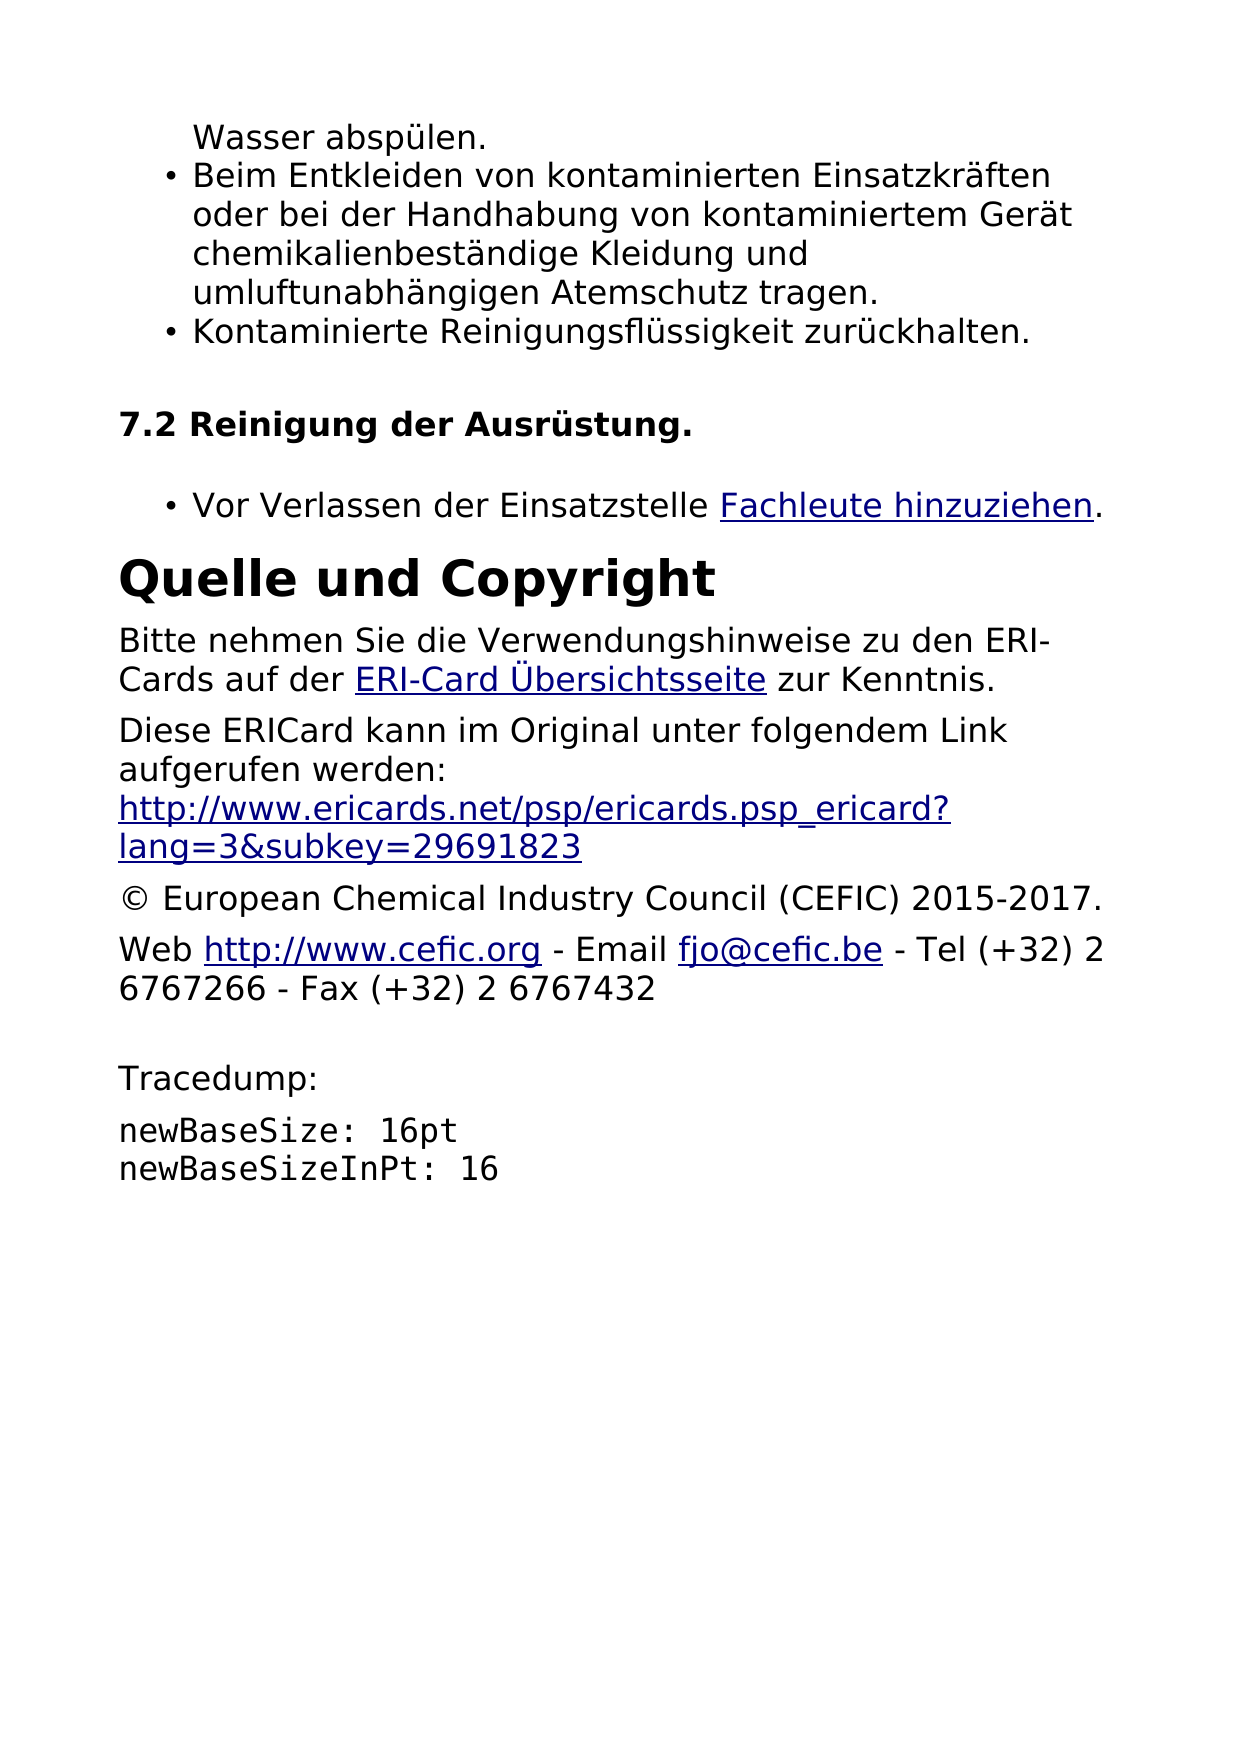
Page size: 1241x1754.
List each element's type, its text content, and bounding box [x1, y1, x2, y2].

list Beim Entkleiden von kontaminierten Einsatzkräften oder bei der Handhabung von kontaminiertem Gerät chemikalienbeständige Kleidung und umluftunabhängigen Atemschutz tragen. [177, 157, 1122, 312]
list Vor Verlassen der Einsatzstelle Fachleute hinzuziehen. [177, 487, 1122, 525]
text Web http://www.cefic.org - Email fjo@cefic.be - Tel (+32) 2 6767266 - Fax (+32) 2 6767432 [118, 931, 1122, 1008]
text © European Chemical Industry Council (CEFIC) 2015-2017. [118, 879, 1122, 918]
text Diese ERICard kann im Original unter folgendem Link aufgerufen werden: http://www.ericards.net/psp/ericards.psp_ericard?lang=3&subkey=29691823 [118, 711, 1122, 867]
text newBaseSize: 16pt newBaseSizeInPt: 16 [118, 1111, 1122, 1189]
subtitle 7.2 Reinigung der Ausrüstung. [118, 406, 1122, 444]
text Bitte nehmen Sie die Verwendungshinweise zu den ERI-Cards auf der ERI-Card Übersichtsseite zur Kenntnis. [118, 621, 1122, 699]
list Kontaminierte Reinigungsflüssigkeit zurückhalten. [177, 312, 1122, 351]
text Tracedump: [118, 1021, 1122, 1098]
list Wasser abspülen. [177, 118, 1122, 157]
subtitle Quelle und Copyright [118, 550, 1122, 609]
